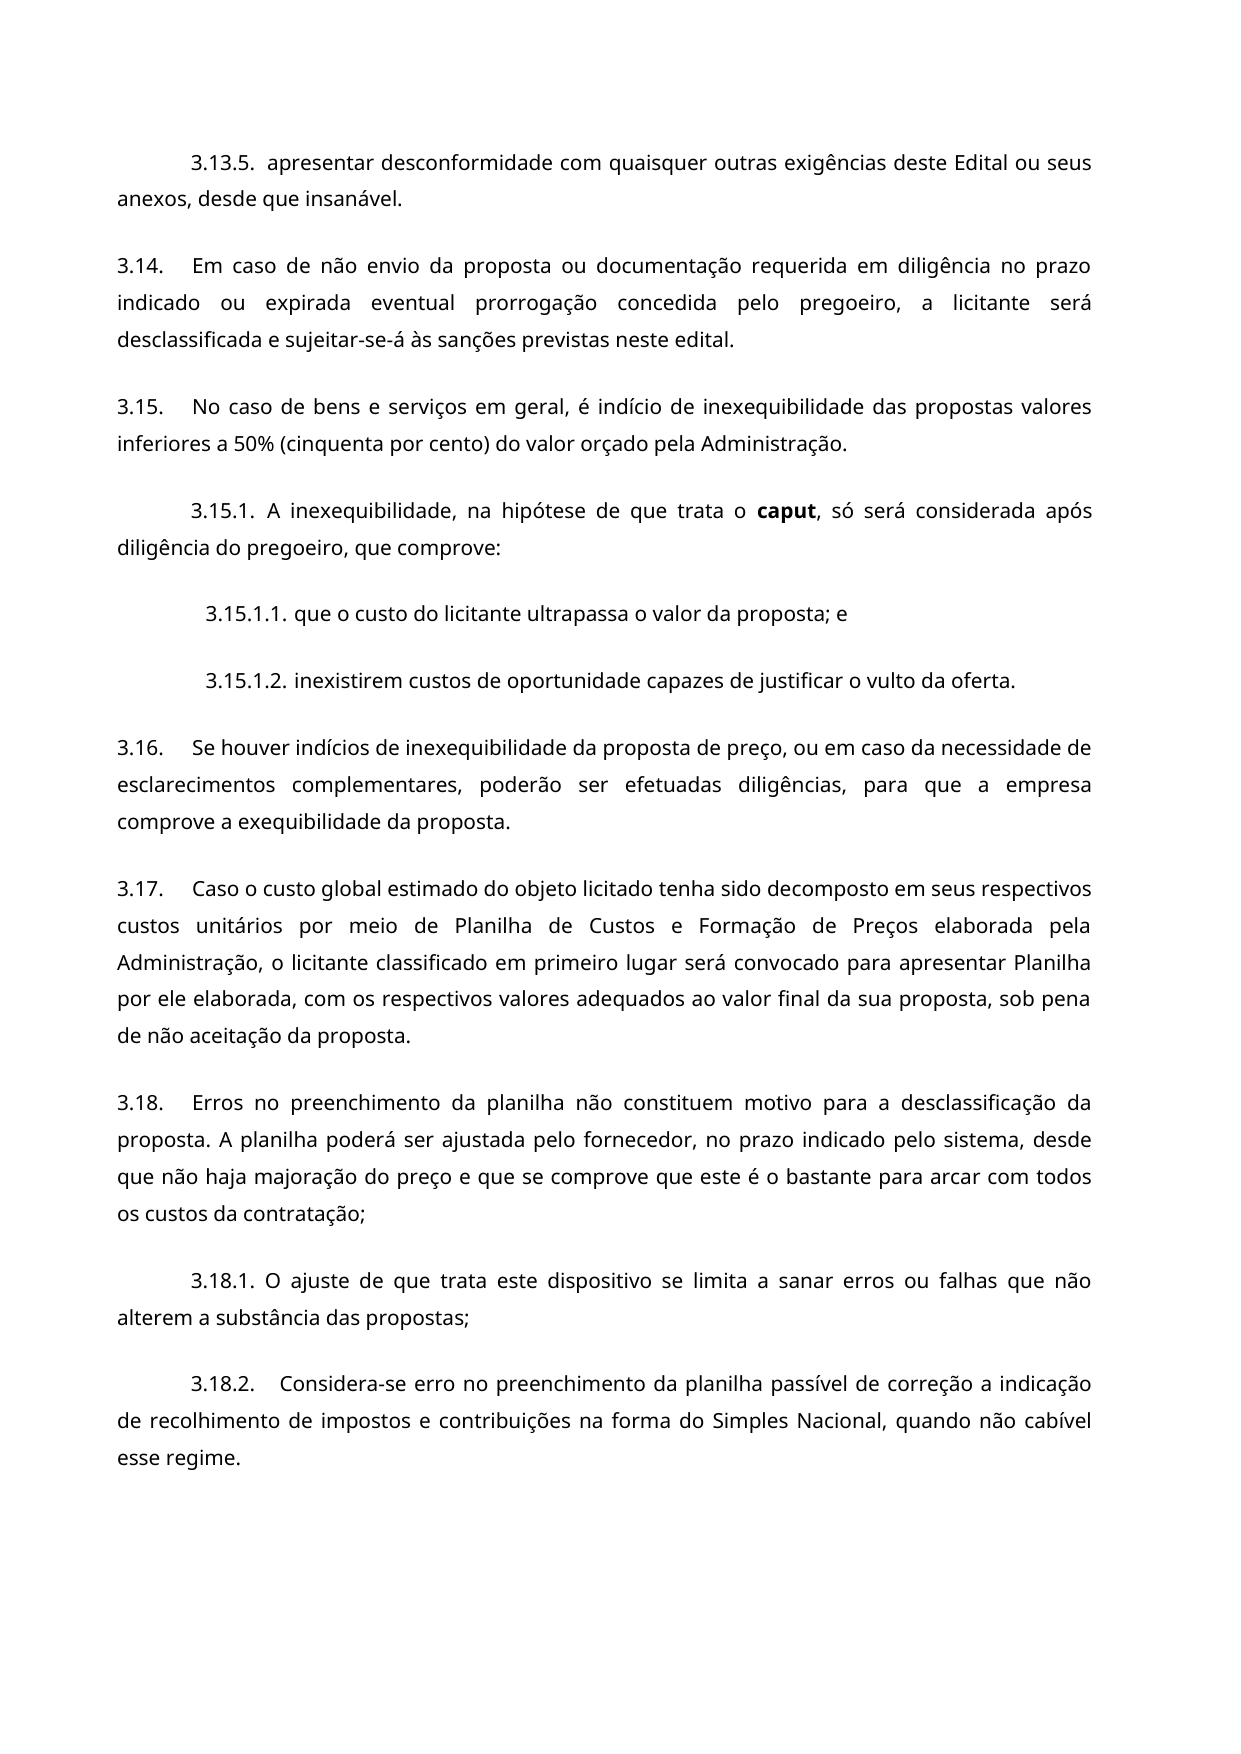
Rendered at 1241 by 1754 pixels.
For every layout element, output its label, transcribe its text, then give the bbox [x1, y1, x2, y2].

list apresentar desconformidade com quaisquer outras exigências deste Edital ou seus anexos, desde que insanável. [117, 148, 1093, 213]
list Caso o custo global estimado do objeto licitado tenha sido decomposto em seus respectivos custos unitários por meio de Planilha de Custos e Formação de Preços elaborada pela Administração, o licitante classificado em primeiro lugar será convocado para apresentar Planilha por ele elaborada, com os respectivos valores adequados ao valor final da sua proposta, sob pena de não aceitação da proposta. [117, 874, 1093, 1050]
list inexistirem custos de oportunidade capazes de justificar o vulto da oferta. [117, 666, 1093, 695]
list Se houver indícios de inexequibilidade da proposta de preço, ou em caso da necessidade de esclarecimentos complementares, poderão ser efetuadas diligências, para que a empresa comprove a exequibilidade da proposta. [117, 733, 1093, 836]
list Erros no preenchimento da planilha não constituem motivo para a desclassificação da proposta. A planilha poderá ser ajustada pelo fornecedor, no prazo indicado pelo sistema, desde que não haja majoração do preço e que se comprove que este é o bastante para arcar com todos os custos da contratação; [117, 1088, 1093, 1227]
list O ajuste de que trata este dispositivo se limita a sanar erros ou falhas que não alterem a substância das propostas; [117, 1266, 1093, 1331]
list que o custo do licitante ultrapassa o valor da proposta; e [117, 599, 1093, 628]
list No caso de bens e serviços em geral, é indício de inexequibilidade das propostas valores inferiores a 50% (cinquenta por cento) do valor orçado pela Administração. [117, 392, 1093, 457]
list A inexequibilidade, na hipótese de que trata o caput, só será considerada após diligência do pregoeiro, que comprove: [117, 496, 1093, 561]
list Em caso de não envio da proposta ou documentação requerida em diligência no prazo indicado ou expirada eventual prorrogação concedida pelo pregoeiro, a licitante será desclassificada e sujeitar-se-á às sanções previstas neste edital. [117, 251, 1093, 354]
list Considera-se erro no preenchimento da planilha passível de correção a indicação de recolhimento de impostos e contribuições na forma do Simples Nacional, quando não cabível esse regime. [117, 1369, 1093, 1472]
